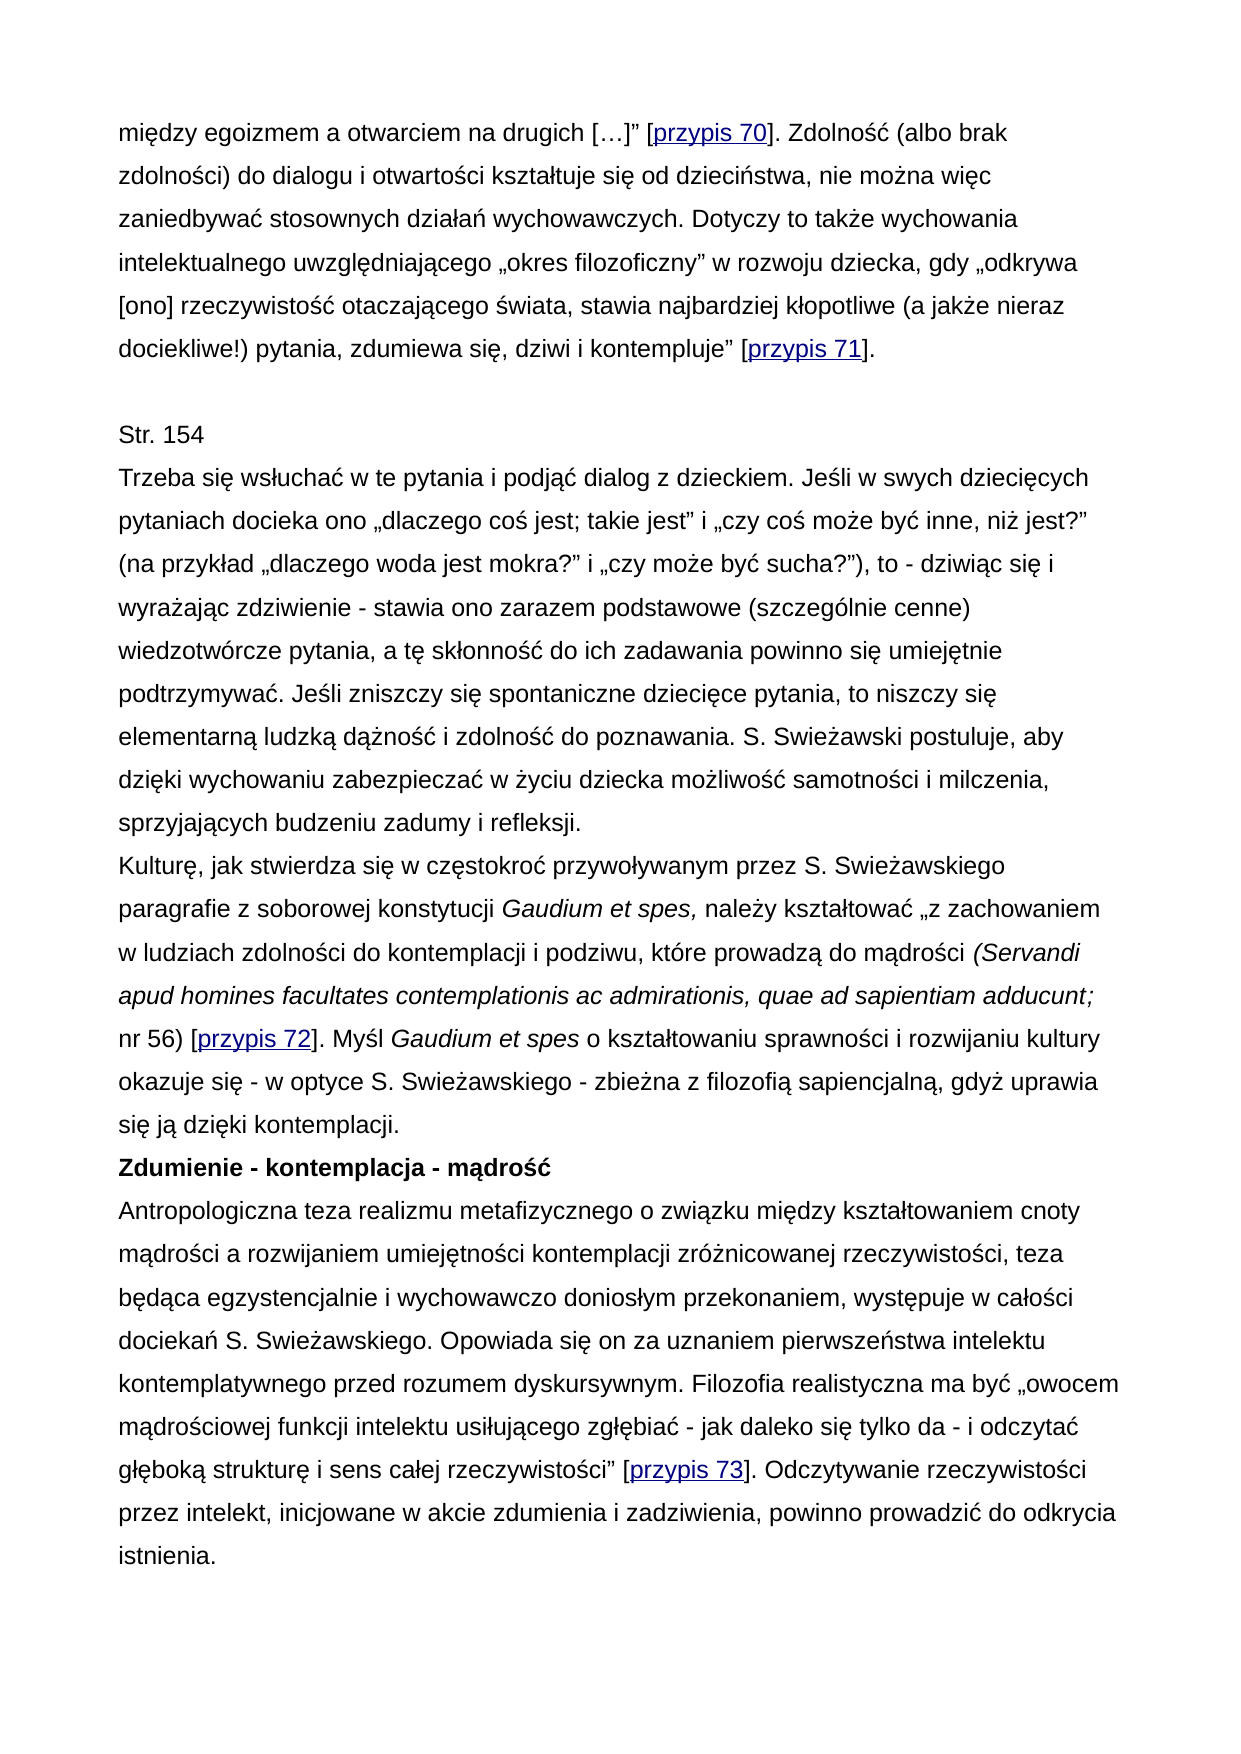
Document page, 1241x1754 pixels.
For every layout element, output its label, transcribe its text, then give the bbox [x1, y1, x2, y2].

text między egoizmem a otwarciem na drugich […]” [przypis 70]. Zdolność (albo brak zdolności) do dialogu i otwartości kształtuje się od dzieciństwa, nie można więc zaniedbywać stosownych działań wychowawczych. Dotyczy to także wychowania intelektualnego uwzględniającego „okres filozoficzny” w rozwoju dziecka, gdy „odkrywa [ono] rzeczywistość otaczającego świata, stawia najbardziej kłopotliwe (a jakże nieraz dociekliwe!) pytania, zdumiewa się, dziwi i kontempluje” [przypis 71]. [118, 118, 1122, 362]
text Kulturę, jak stwierdza się w częstokroć przywoływanym przez S. Swieżawskiego paragrafie z soborowej konstytucji Gaudium et spes, należy kształtować „z zachowaniem w ludziach zdolności do kontemplacji i podziwu, które prowadzą do mądrości (Servandi apud homines facultates contemplationis ac admirationis, quae ad sapientiam adducunt; nr 56) [przypis 72]. Myśl Gaudium et spes o kształtowaniu sprawności i rozwijaniu kultury okazuje się - w optyce S. Swieżawskiego - zbieżna z filozofią sapiencjalną, gdyż uprawia się ją dzięki kontemplacji. [118, 851, 1122, 1139]
text Trzeba się wsłuchać w te pytania i podjąć dialog z dzieckiem. Jeśli w swych dziecięcych pytaniach docieka ono „dlaczego coś jest; takie jest” i „czy coś może być inne, niż jest?” (na przykład „dlaczego woda jest mokra?” i „czy może być sucha?”), to - dziwiąc się i wyrażając zdziwienie - stawia ono zarazem podstawowe (szczególnie cenne) wiedzotwórcze pytania, a tę skłonność do ich zadawania powinno się umiejętnie podtrzymywać. Jeśli zniszczy się spontaniczne dziecięce pytania, to niszczy się elementarną ludzką dążność i zdolność do poznawania. S. Swieżawski postuluje, aby dzięki wychowaniu zabezpieczać w życiu dziecka możliwość samotności i milczenia, sprzyjających budzeniu zadumy i refleksji. [118, 463, 1122, 837]
text Antropologiczna teza realizmu metafizycznego o związku między kształtowaniem cnoty mądrości a rozwijaniem umiejętności kontemplacji zróżnicowanej rzeczywistości, teza będąca egzystencjalnie i wychowawczo doniosłym przekonaniem, występuje w całości dociekań S. Swieżawskiego. Opowiada się on za uznaniem pierwszeństwa intelektu kontemplatywnego przed rozumem dyskursywnym. Filozofia realistyczna ma być „owocem mądrościowej funkcji intelektu usiłującego zgłębiać - jak daleko się tylko da - i odczytać głęboką strukturę i sens całej rzeczywistości” [przypis 73]. Odczytywanie rzeczywistości przez intelekt, inicjowane w akcie zdumienia i zadziwienia, powinno prowadzić do odkrycia istnienia. [118, 1196, 1122, 1570]
text Str. 154 [118, 420, 1122, 449]
subtitle Zdumienie - kontemplacja - mądrość [118, 1153, 1122, 1182]
